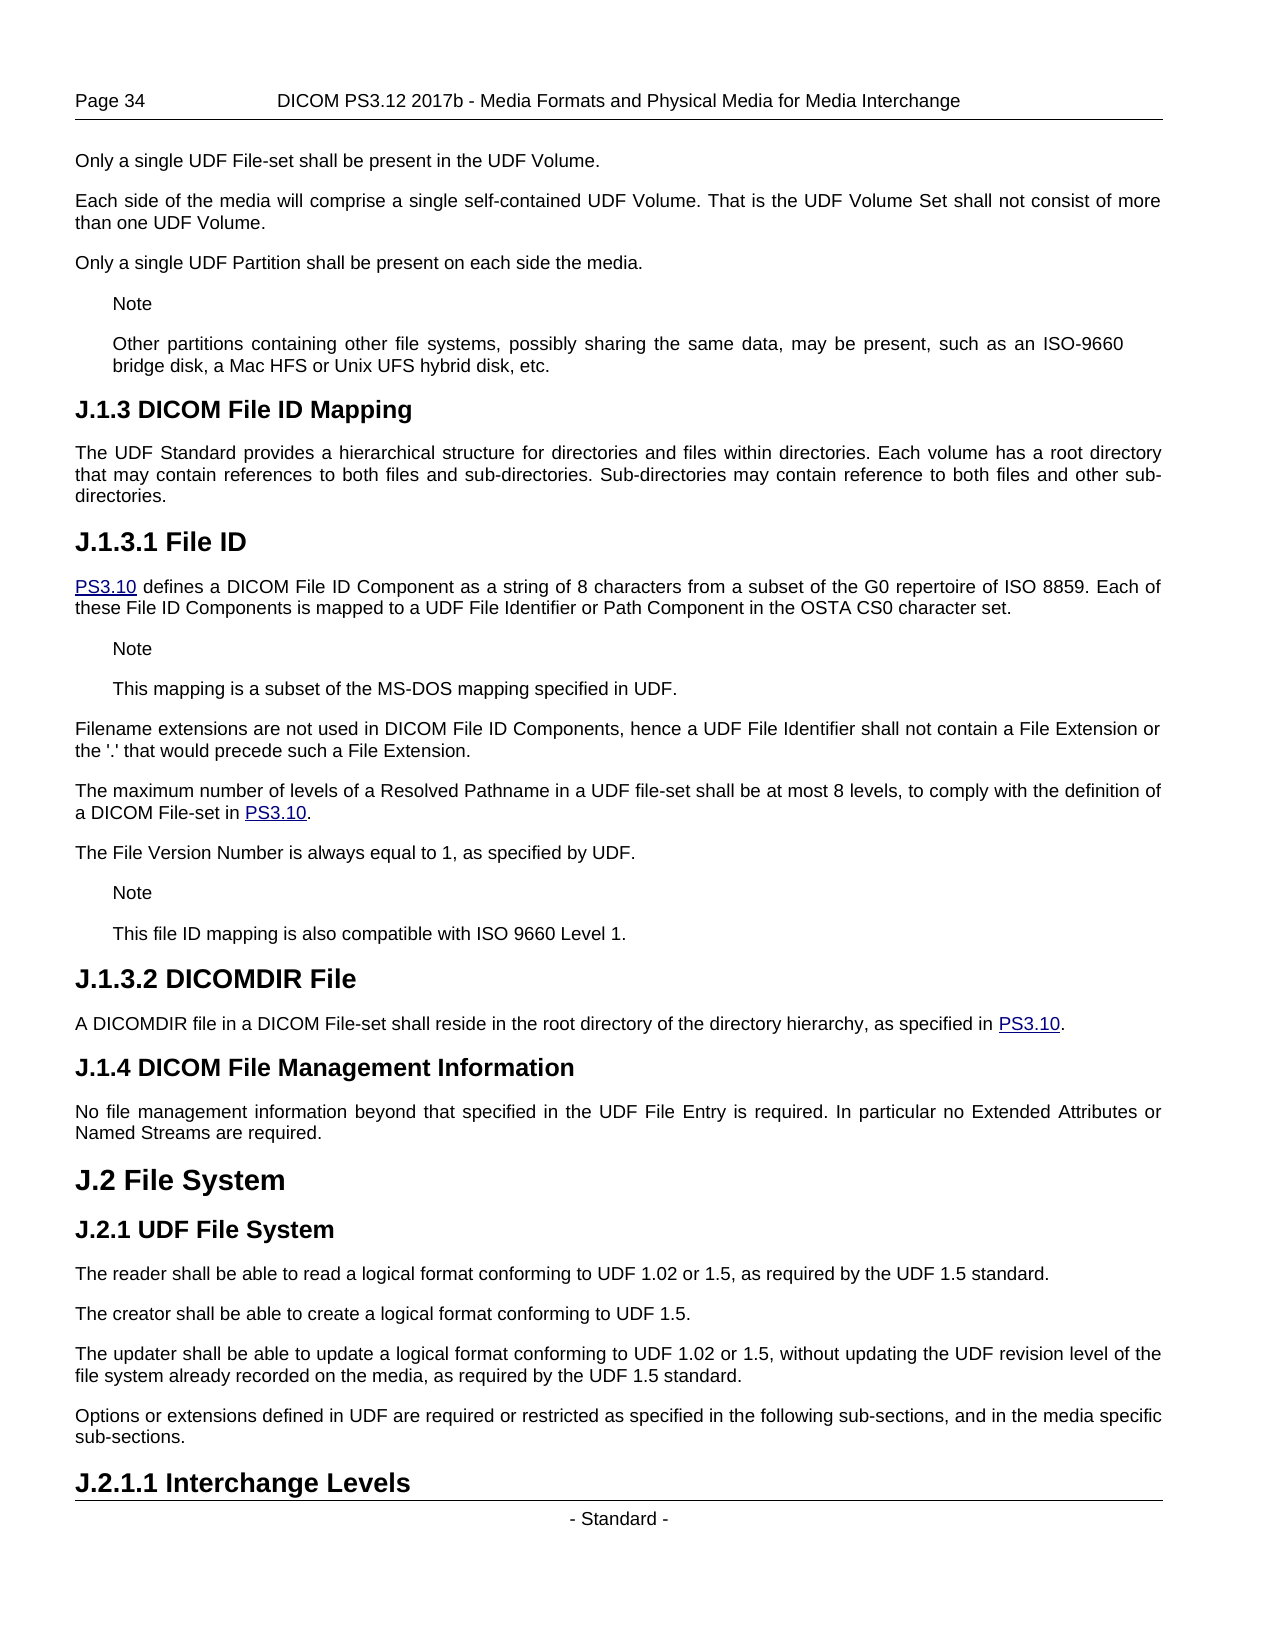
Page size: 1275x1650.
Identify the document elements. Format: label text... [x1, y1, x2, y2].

text Each side of the media will comprise a single self-contained UDF Volume. That is the UDF Volume Set shall not consist of more than one UDF Volume. [75, 190, 1162, 233]
text The creator shall be able to create a logical format conforming to UDF 1.5. [75, 1303, 1162, 1324]
text J.2.1 UDF File System [75, 1215, 1162, 1243]
text The UDF Standard provides a hierarchical structure for directories and files within directories. Each volume has a root directory that may contain references to both files and sub-directories. Sub-directories may contain reference to both files and other sub-directories. [75, 442, 1162, 507]
text The File Version Number is always equal to 1, as specified by UDF. [75, 842, 1162, 863]
text Note [112, 882, 1125, 904]
text Options or extensions defined in UDF are required or restricted as specified in the following sub-sections, and in the media specific sub-sections. [75, 1405, 1162, 1448]
text The updater shall be able to update a logical format conforming to UDF 1.02 or 1.5, without updating the UDF revision level of the file system already recorded on the media, as required by the UDF 1.5 standard. [75, 1343, 1162, 1386]
text J.1.3.1 File ID [75, 526, 1162, 557]
text J.1.3 DICOM File ID Mapping [75, 395, 1162, 423]
text J.2 File System [75, 1162, 1162, 1196]
text Only a single UDF File-set shall be present in the UDF Volume. [75, 150, 1162, 172]
text Filename extensions are not used in DICOM File ID Components, hence a UDF File Identifier shall not contain a File Extension or the '.' that would precede such a File Extension. [75, 718, 1162, 761]
text PS3.10 defines a DICOM File ID Component as a string of 8 characters from a subset of the G0 repertoire of ISO 8859. Each of these File ID Components is mapped to a UDF File Identifier or Path Component in the OSTA CS0 character set. [75, 576, 1162, 619]
text This mapping is a subset of the MS-DOS mapping specified in UDF. [112, 678, 1125, 699]
text A DICOMDIR file in a DICOM File-set shall reside in the root directory of the directory hierarchy, as specified in PS3.10. [75, 1013, 1162, 1034]
text J.1.3.2 DICOMDIR File [75, 963, 1162, 994]
text The maximum number of levels of a Resolved Pathname in a UDF file-set shall be at most 8 levels, to comply with the definition of a DICOM File-set in PS3.10. [75, 780, 1162, 823]
text This file ID mapping is also compatible with ISO 9660 Level 1. [112, 922, 1125, 944]
text The reader shall be able to read a logical format conforming to UDF 1.02 or 1.5, as required by the UDF 1.5 standard. [75, 1262, 1162, 1284]
text No file management information beyond that specified in the UDF File Entry is required. In particular no Extended Attributes or Named Streams are required. [75, 1101, 1162, 1144]
text Only a single UDF Partition shall be present on each side the media. [75, 252, 1162, 274]
text Other partitions containing other file systems, possibly sharing the same data, may be present, such as an ISO-9660 bridge disk, a Mac HFS or Unix UFS hybrid disk, etc. [112, 333, 1125, 376]
text Note [112, 292, 1125, 314]
text J.1.4 DICOM File Management Information [75, 1053, 1162, 1082]
text J.2.1.1 Interchange Levels [75, 1467, 1162, 1498]
text Note [112, 637, 1125, 659]
